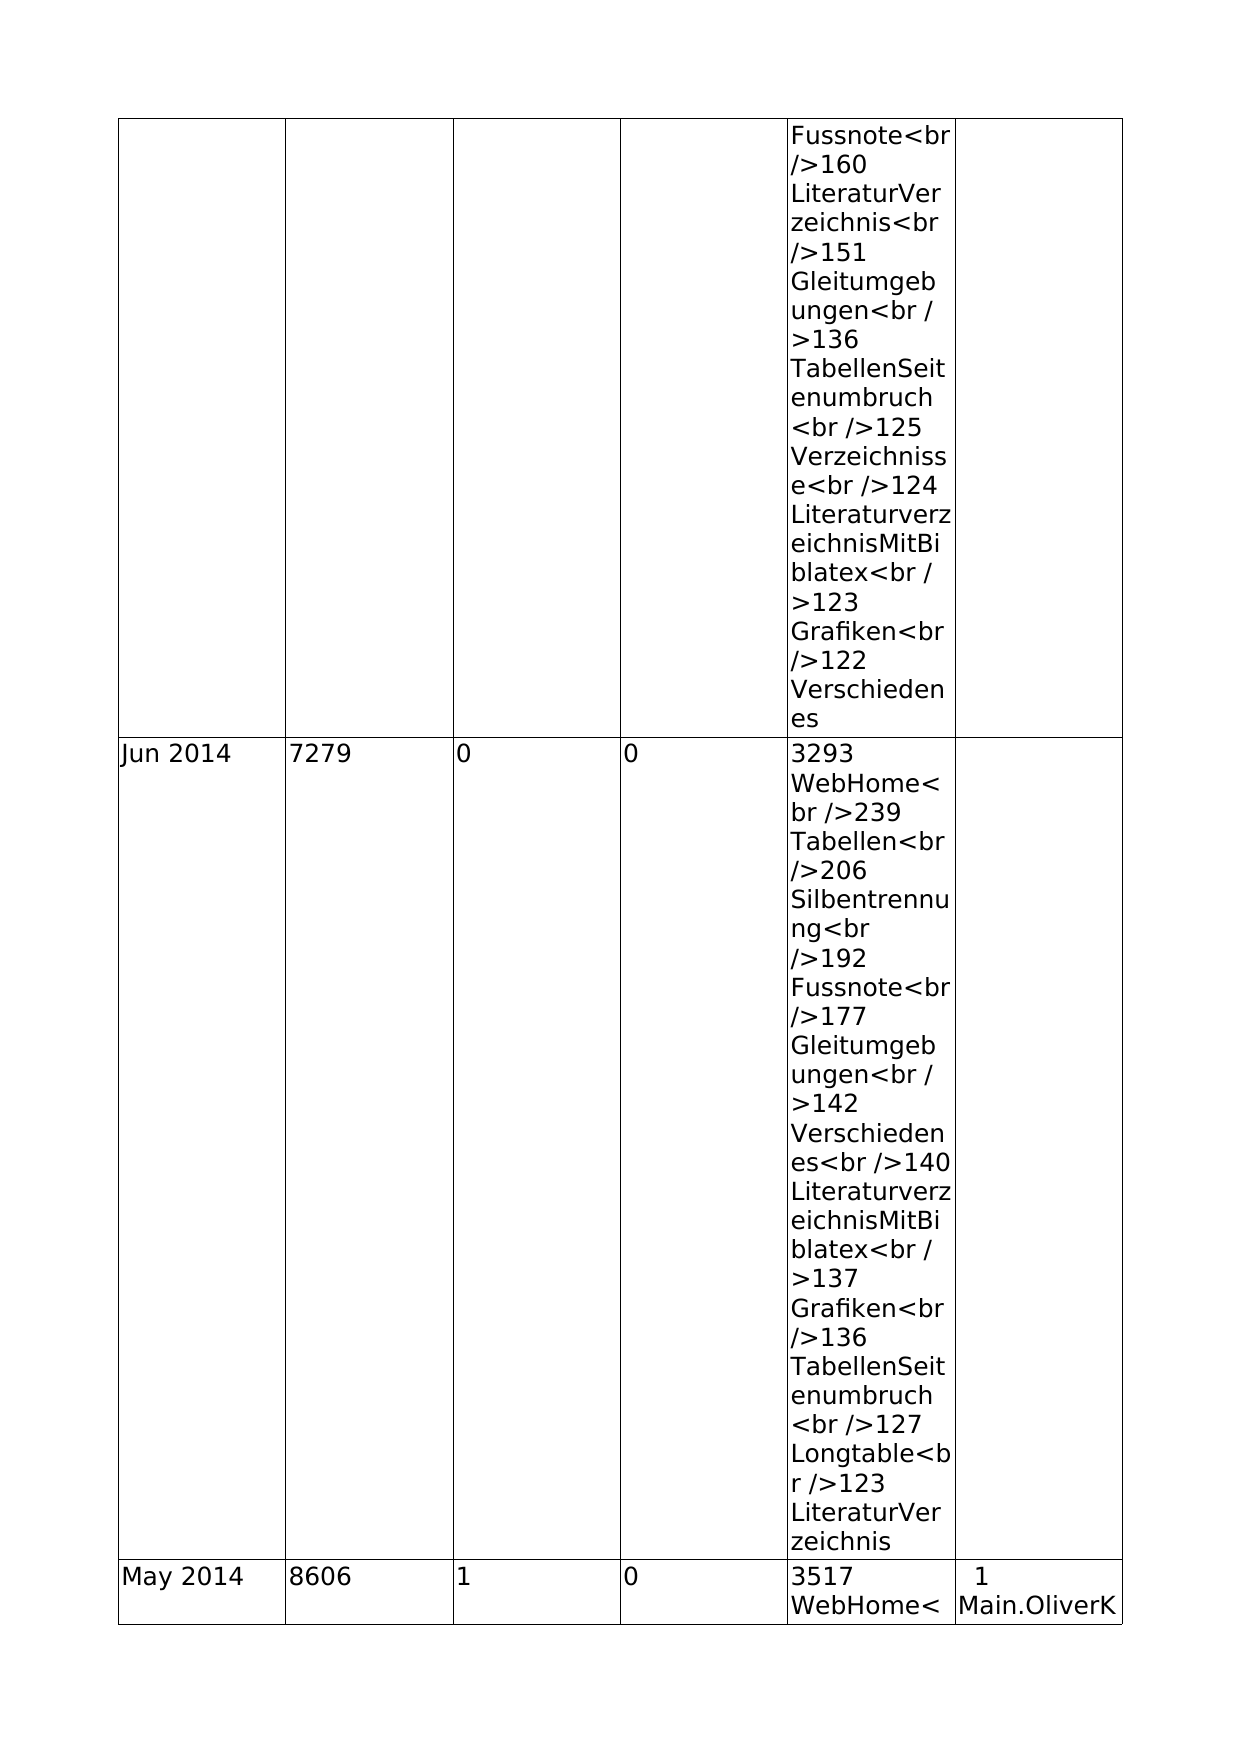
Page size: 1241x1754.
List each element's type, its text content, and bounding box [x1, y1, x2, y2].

table_cell 0 [454, 738, 620, 1559]
table_cell 1 Main.OliverK [956, 1560, 1122, 1623]
table_cell 0 [621, 738, 787, 1559]
table_cell [956, 119, 1122, 737]
table_cell 8606 [286, 1560, 453, 1623]
table_cell 3517 WebHome< [788, 1560, 955, 1623]
table_cell 3293 WebHome<br />239 Tabellen<br />206 Silbentrennung<br />192 Fussnote<br />177 Gleitumgebungen<br />142 Verschiedenes<br />140 LiteraturverzeichnisMitBiblatex<br />137 Grafiken<br />136 TabellenSeitenumbruch<br />127 Longtable<br />123 LiteraturVerzeichnis [788, 738, 955, 1559]
table_cell [119, 119, 285, 737]
table_cell [286, 119, 453, 737]
table_cell [621, 119, 787, 737]
table_cell 7279 [286, 738, 453, 1559]
table_cell [956, 738, 1122, 1559]
table_cell May 2014 [119, 1560, 285, 1623]
table_cell Fussnote<br />160 LiteraturVerzeichnis<br />151 Gleitumgebungen<br />136 TabellenSeitenumbruch<br />125 Verzeichnisse<br />124 LiteraturverzeichnisMitBiblatex<br />123 Grafiken<br />122 Verschiedenes [788, 119, 955, 737]
table_cell Jun 2014 [119, 738, 285, 1559]
table_cell 1 [454, 1560, 620, 1623]
table_cell [454, 119, 620, 737]
table_cell 0 [621, 1560, 787, 1623]
